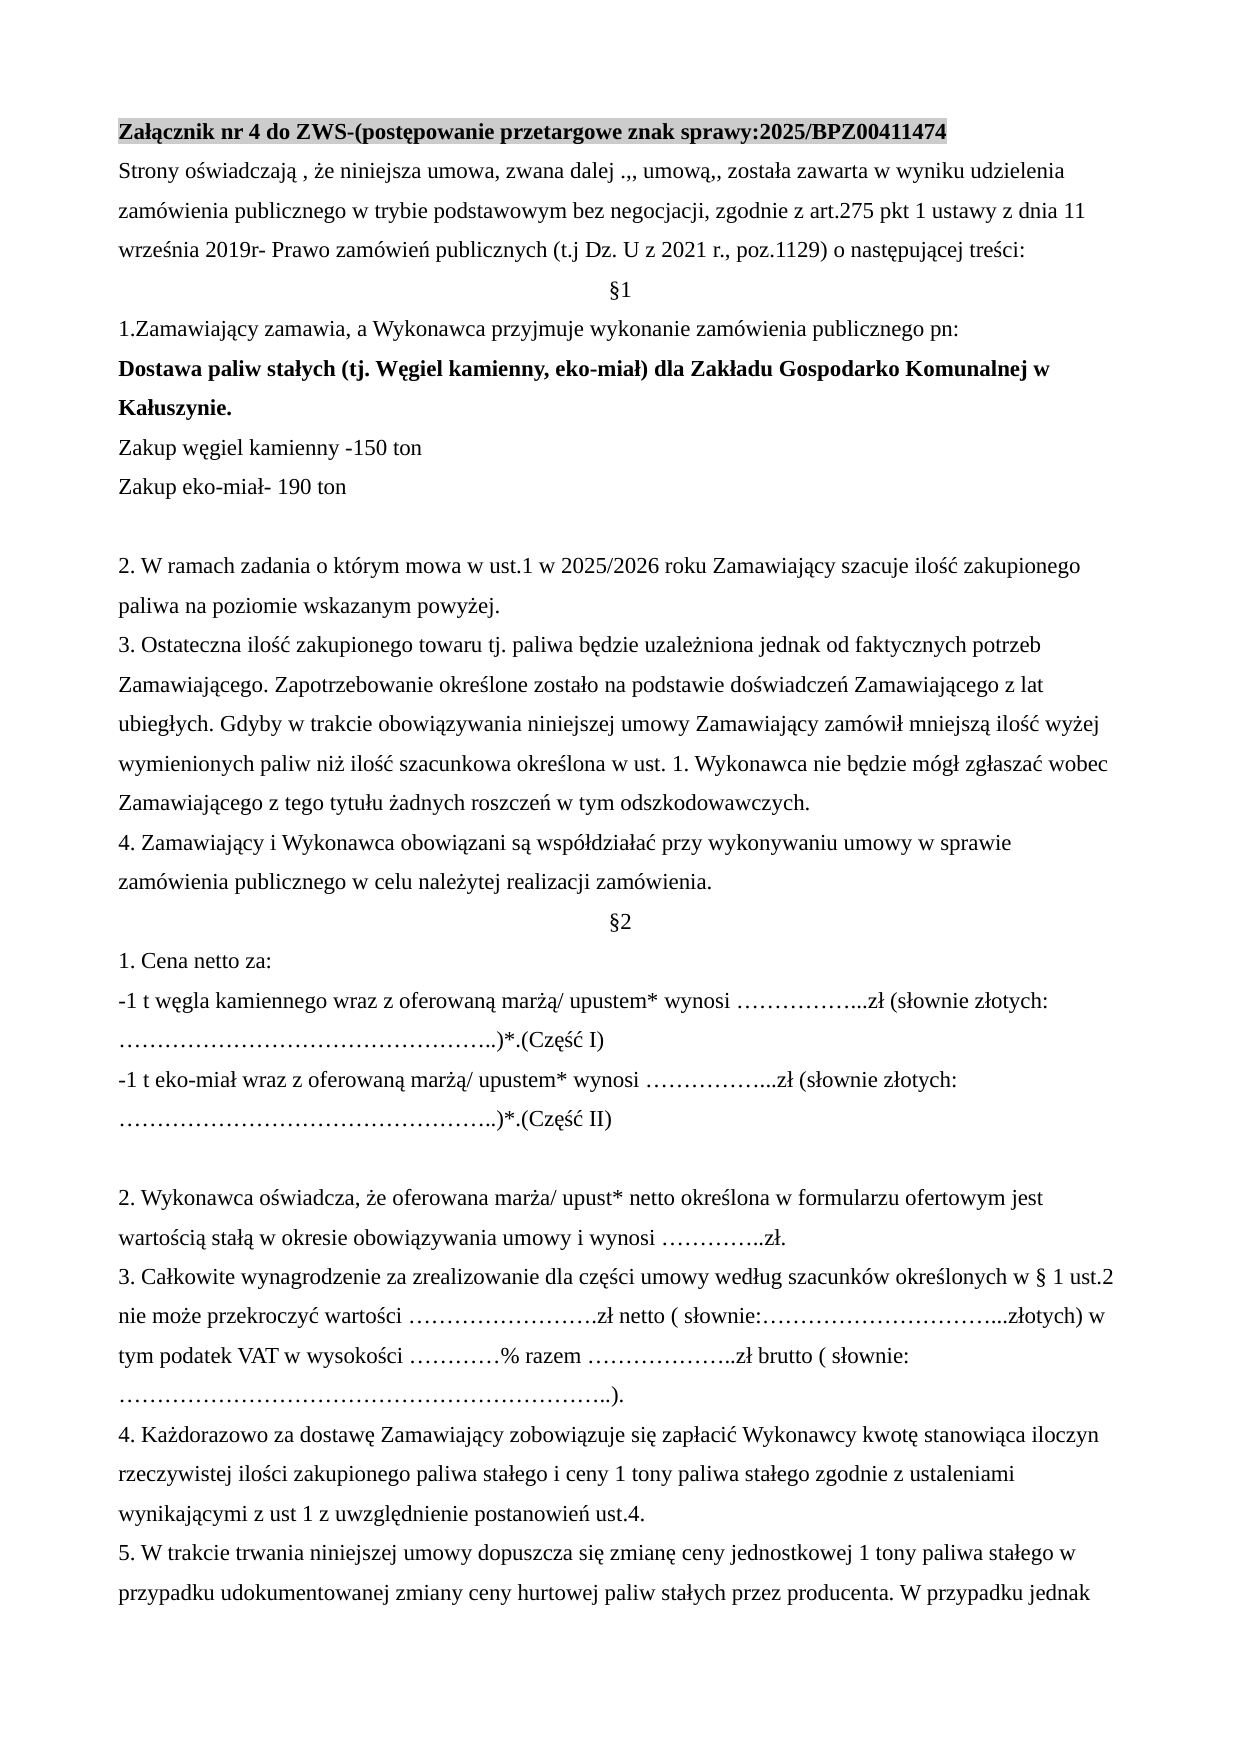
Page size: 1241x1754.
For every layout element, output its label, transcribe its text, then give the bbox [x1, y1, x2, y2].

text Strony oświadczają , że niniejsza umowa, zwana dalej .,, umową,, została zawarta w wyniku udzielenia zamówienia publicznego w trybie podstawowym bez negocjacji, zgodnie z art.275 pkt 1 ustawy z dnia 11 września 2019r- Prawo zamówień publicznych (t.j Dz. U z 2021 r., poz.1129) o następującej treści: [118, 158, 1122, 263]
text -1 t węgla kamiennego wraz z oferowaną marżą/ upustem* wynosi ……………...zł (słownie złotych:…………………………………………..)*.(Część I) [118, 987, 1122, 1052]
text §1 [118, 276, 1122, 302]
text 1.Zamawiający zamawia, a Wykonawca przyjmuje wykonanie zamówienia publicznego pn: [118, 316, 1122, 342]
text 4. Każdorazowo za dostawę Zamawiający zobowiązuje się zapłacić Wykonawcy kwotę stanowiąca iloczyn rzeczywistej ilości zakupionego paliwa stałego i ceny 1 tony paliwa stałego zgodnie z ustaleniami wynikającymi z ust 1 z uwzględnienie postanowień ust.4. [118, 1421, 1122, 1526]
text 1. Cena netto za: [118, 947, 1122, 973]
text 2. Wykonawca oświadcza, że oferowana marża/ upust* netto określona w formularzu ofertowym jest wartością stałą w okresie obowiązywania umowy i wynosi …………..zł. [118, 1184, 1122, 1250]
text 3. Całkowite wynagrodzenie za zrealizowanie dla części umowy według szacunków określonych w § 1 ust.2 nie może przekroczyć wartości …………………….zł netto ( słownie:…………………………...złotych) w tym podatek VAT w wysokości …………% razem ………………..zł brutto ( słownie:………………………………………………………..). [118, 1263, 1122, 1408]
text Dostawa paliw stałych (tj. Węgiel kamienny, eko-miał) dla Zakładu Gospodarko Komunalnej w Kałuszynie. [118, 355, 1122, 421]
text -1 t eko-miał wraz z oferowaną marżą/ upustem* wynosi ……………...zł (słownie złotych:…………………………………………..)*.(Część II) [118, 1066, 1122, 1131]
text 3. Ostateczna ilość zakupionego towaru tj. paliwa będzie uzależniona jednak od faktycznych potrzeb Zamawiającego. Zapotrzebowanie określone zostało na podstawie doświadczeń Zamawiającego z lat ubiegłych. Gdyby w trakcie obowiązywania niniejszej umowy Zamawiający zamówił mniejszą ilość wyżej wymienionych paliw niż ilość szacunkowa określona w ust. 1. Wykonawca nie będzie mógł zgłaszać wobec Zamawiającego z tego tytułu żadnych roszczeń w tym odszkodowawczych. [118, 631, 1122, 816]
text §2 [118, 908, 1122, 934]
text Załącznik nr 4 do ZWS-(postępowanie przetargowe znak sprawy:2025/BPZ00411474 [118, 118, 1122, 144]
text Zakup eko-miał- 190 ton [118, 473, 1122, 500]
text 2. W ramach zadania o którym mowa w ust.1 w 2025/2026 roku Zamawiający szacuje ilość zakupionego paliwa na poziomie wskazanym powyżej. [118, 552, 1122, 618]
text 4. Zamawiający i Wykonawca obowiązani są współdziałać przy wykonywaniu umowy w sprawie zamówienia publicznego w celu należytej realizacji zamówienia. [118, 829, 1122, 894]
text 5. W trakcie trwania niniejszej umowy dopuszcza się zmianę ceny jednostkowej 1 tony paliwa stałego w przypadku udokumentowanej zmiany ceny hurtowej paliw stałych przez producenta. W przypadku jednak [118, 1539, 1122, 1605]
text Zakup węgiel kamienny -150 ton [118, 434, 1122, 460]
